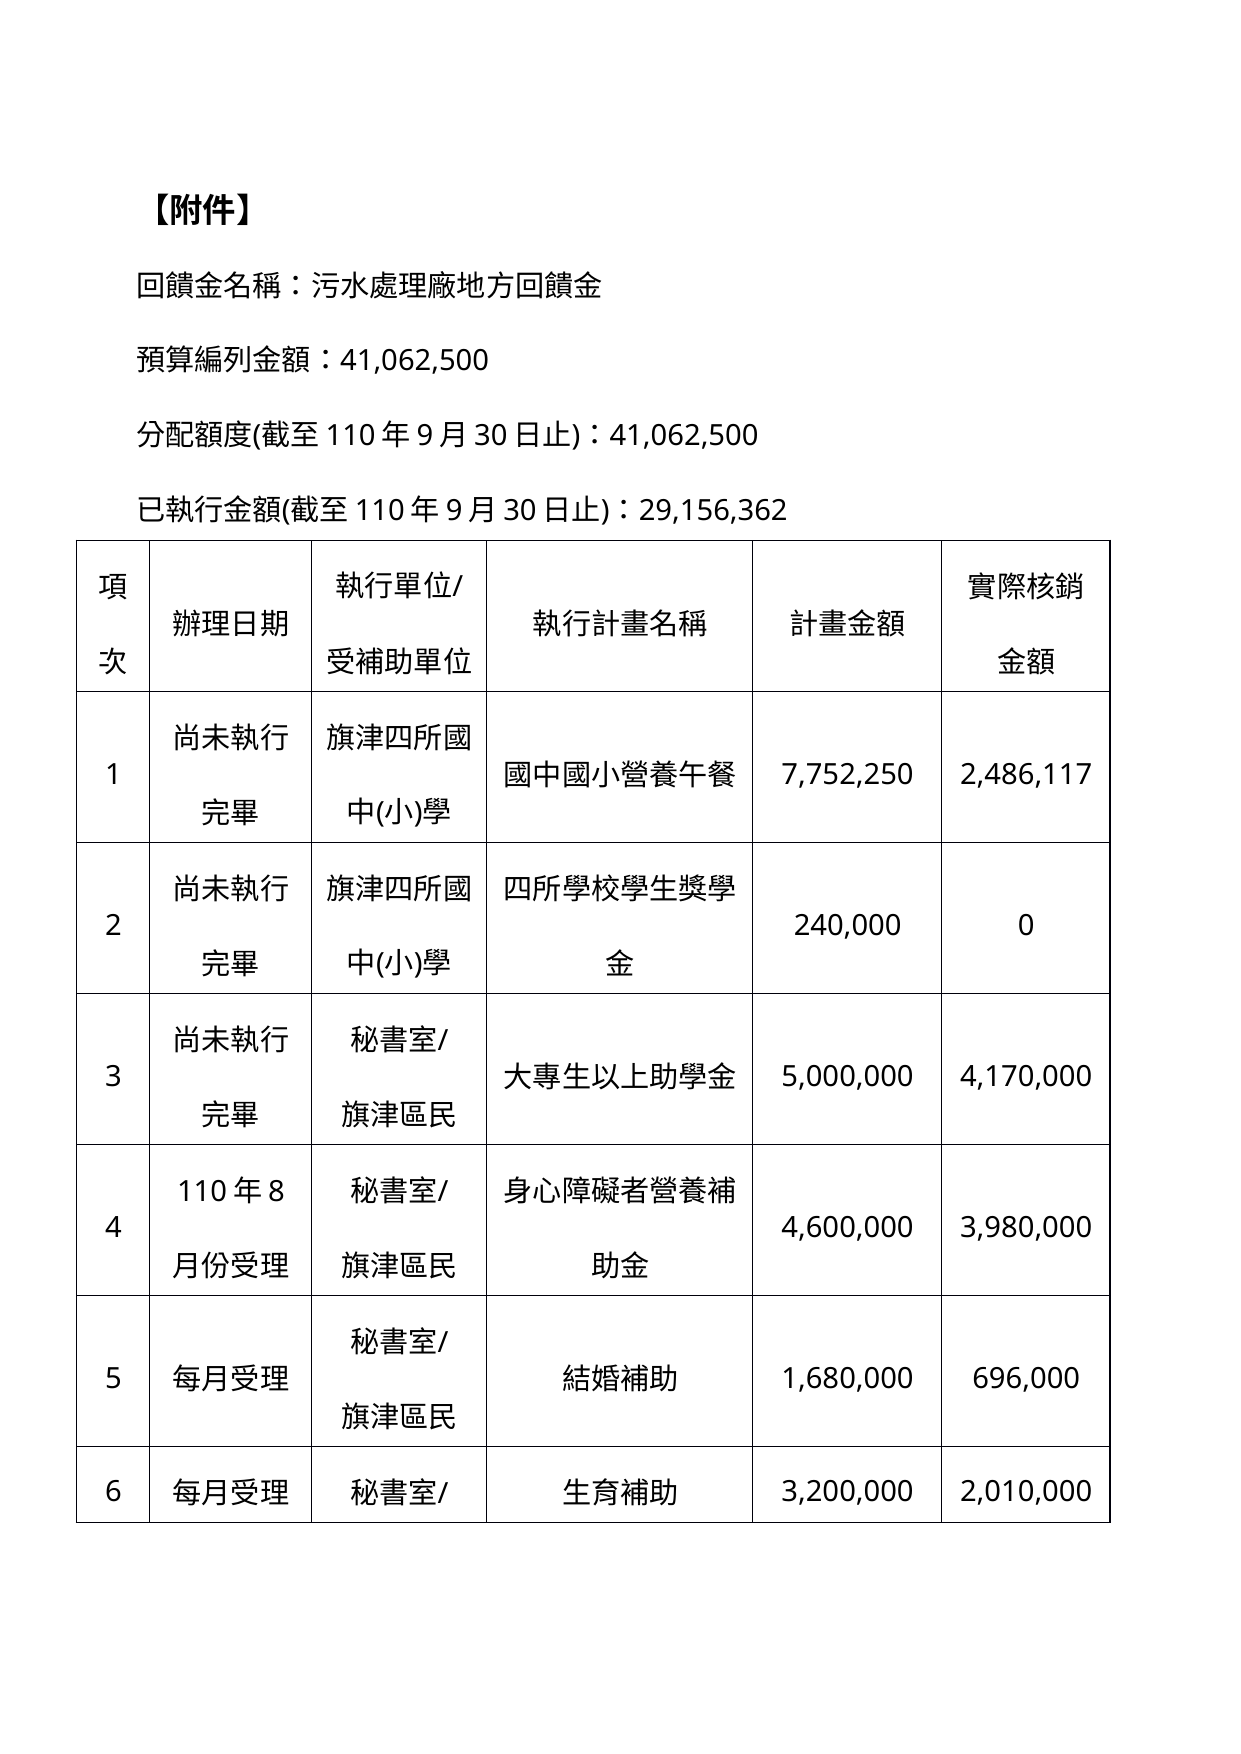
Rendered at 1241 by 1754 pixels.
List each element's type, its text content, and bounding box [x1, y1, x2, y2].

table_cell 240,000 [753, 843, 941, 993]
text 預算編列金額：41,062,500 [136, 314, 1098, 389]
table_cell 5,000,000 [753, 994, 941, 1144]
text 【附件】 [136, 164, 1098, 239]
table_cell 尚未執行完畢 [150, 843, 311, 993]
table_cell 0 [942, 843, 1109, 993]
table_cell 4 [77, 1145, 149, 1295]
table_cell 生育補助 [487, 1447, 752, 1522]
table_cell 2,486,117 [942, 692, 1109, 842]
table_cell 大專生以上助學金 [487, 994, 752, 1144]
table_cell 7,752,250 [753, 692, 941, 842]
table_cell 1,680,000 [753, 1296, 941, 1446]
table_cell 身心障礙者營養補助金 [487, 1145, 752, 1295]
table_cell 696,000 [942, 1296, 1109, 1446]
table_cell 4,600,000 [753, 1145, 941, 1295]
text 已執行金額(截至110年9月30日止)：29,156,362 [136, 464, 1098, 539]
table_cell 尚未執行完畢 [150, 692, 311, 842]
table_cell 結婚補助 [487, 1296, 752, 1446]
table_cell 3,980,000 [942, 1145, 1109, 1295]
table_header 計畫金額 [753, 541, 941, 691]
table_cell 秘書室/ 旗津區民 [312, 994, 486, 1144]
table_cell 110年8月份受理 [150, 1145, 311, 1295]
table_cell 四所學校學生獎學金 [487, 843, 752, 993]
table_cell 2,010,000 [942, 1447, 1109, 1522]
table_cell 2 [77, 843, 149, 993]
table_cell 4,170,000 [942, 994, 1109, 1144]
table_cell 國中國小營養午餐 [487, 692, 752, 842]
table_header 實際核銷金額 [942, 541, 1109, 691]
table_cell 每月受理 [150, 1296, 311, 1446]
table_cell 5 [77, 1296, 149, 1446]
table_cell 旗津四所國中(小)學 [312, 843, 486, 993]
table_header 辦理日期 [150, 541, 311, 691]
table_cell 3,200,000 [753, 1447, 941, 1522]
table_cell 尚未執行完畢 [150, 994, 311, 1144]
table_cell 秘書室/ [312, 1447, 486, 1522]
table_cell 秘書室/ 旗津區民 [312, 1296, 486, 1446]
table_cell 每月受理 [150, 1447, 311, 1522]
table_header 項次 [77, 541, 149, 691]
table_header 執行單位/ 受補助單位 [312, 541, 486, 691]
table_cell 6 [77, 1447, 149, 1522]
table_cell 秘書室/ 旗津區民 [312, 1145, 486, 1295]
text 分配額度(截至110年9月30日止)：41,062,500 [136, 389, 1098, 464]
table_cell 3 [77, 994, 149, 1144]
text 回饋金名稱：污水處理廠地方回饋金 [136, 239, 1098, 314]
table_cell 旗津四所國中(小)學 [312, 692, 486, 842]
table_header 執行計畫名稱 [487, 541, 752, 691]
table_cell 1 [77, 692, 149, 842]
